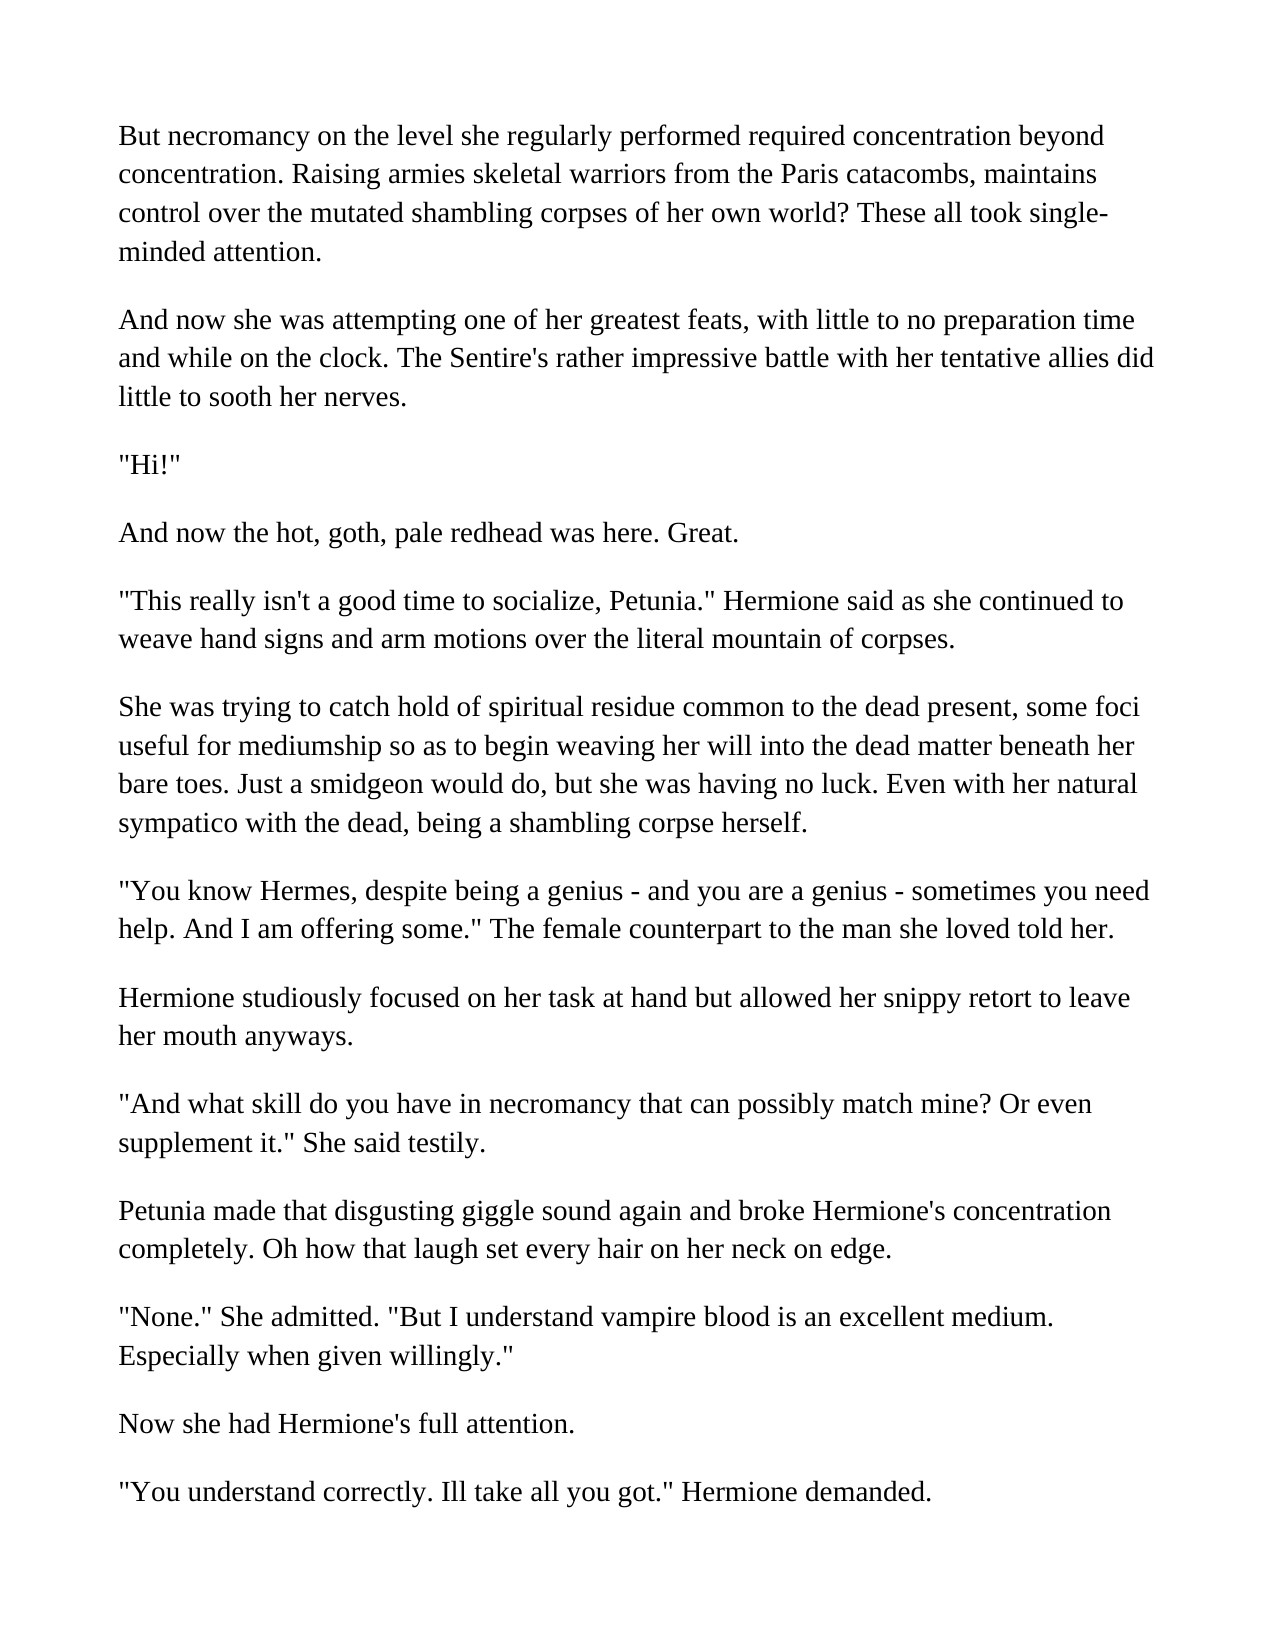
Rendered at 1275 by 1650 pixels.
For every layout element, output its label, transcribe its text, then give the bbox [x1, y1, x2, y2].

text Now she had Hermione's full attention. [118, 1406, 1157, 1439]
text "None." She admitted. "But I understand vampire blood is an excellent medium. Especially when given willingly." [118, 1299, 1157, 1371]
text Hermione studiously focused on her task at hand but allowed her snippy retort to leave her mouth anyways. [118, 980, 1157, 1052]
text And now the hot, goth, pale redhead was here. Great. [118, 515, 1157, 548]
text "Hi!" [118, 447, 1157, 480]
text "You know Hermes, despite being a genius - and you are a genius - sometimes you need help. And I am offering some." The female counterpart to the man she loved told her. [118, 873, 1157, 945]
text Petunia made that disgusting giggle sound again and broke Hermione's concentration completely. Oh how that laugh set every hair on her neck on edge. [118, 1193, 1157, 1265]
text But necromancy on the level she regularly performed required concentration beyond concentration. Raising armies skeletal warriors from the Paris catacombs, maintains control over the mutated shambling corpses of her own world? These all took single-minded attention. [118, 118, 1157, 267]
text "And what skill do you have in necromancy that can possibly match mine? Or even supplement it." She said testily. [118, 1086, 1157, 1158]
text "You understand correctly. Ill take all you got." Hermione demanded. [118, 1474, 1157, 1507]
text And now she was attempting one of her greatest feats, with little to no preparation time and while on the clock. The Sentire's rather impressive battle with her tentative allies did little to sooth her nerves. [118, 302, 1157, 412]
text She was trying to catch hold of spiritual residue common to the dead present, some foci useful for mediumship so as to begin weaving her will into the dead matter beneath her bare toes. Just a smidgeon would do, but she was having no luck. Even with her natural sympatico with the dead, being a shambling corpse herself. [118, 689, 1157, 839]
text "This really isn't a good time to socialize, Petunia." Hermione said as she continued to weave hand signs and arm motions over the literal mountain of corpses. [118, 583, 1157, 655]
